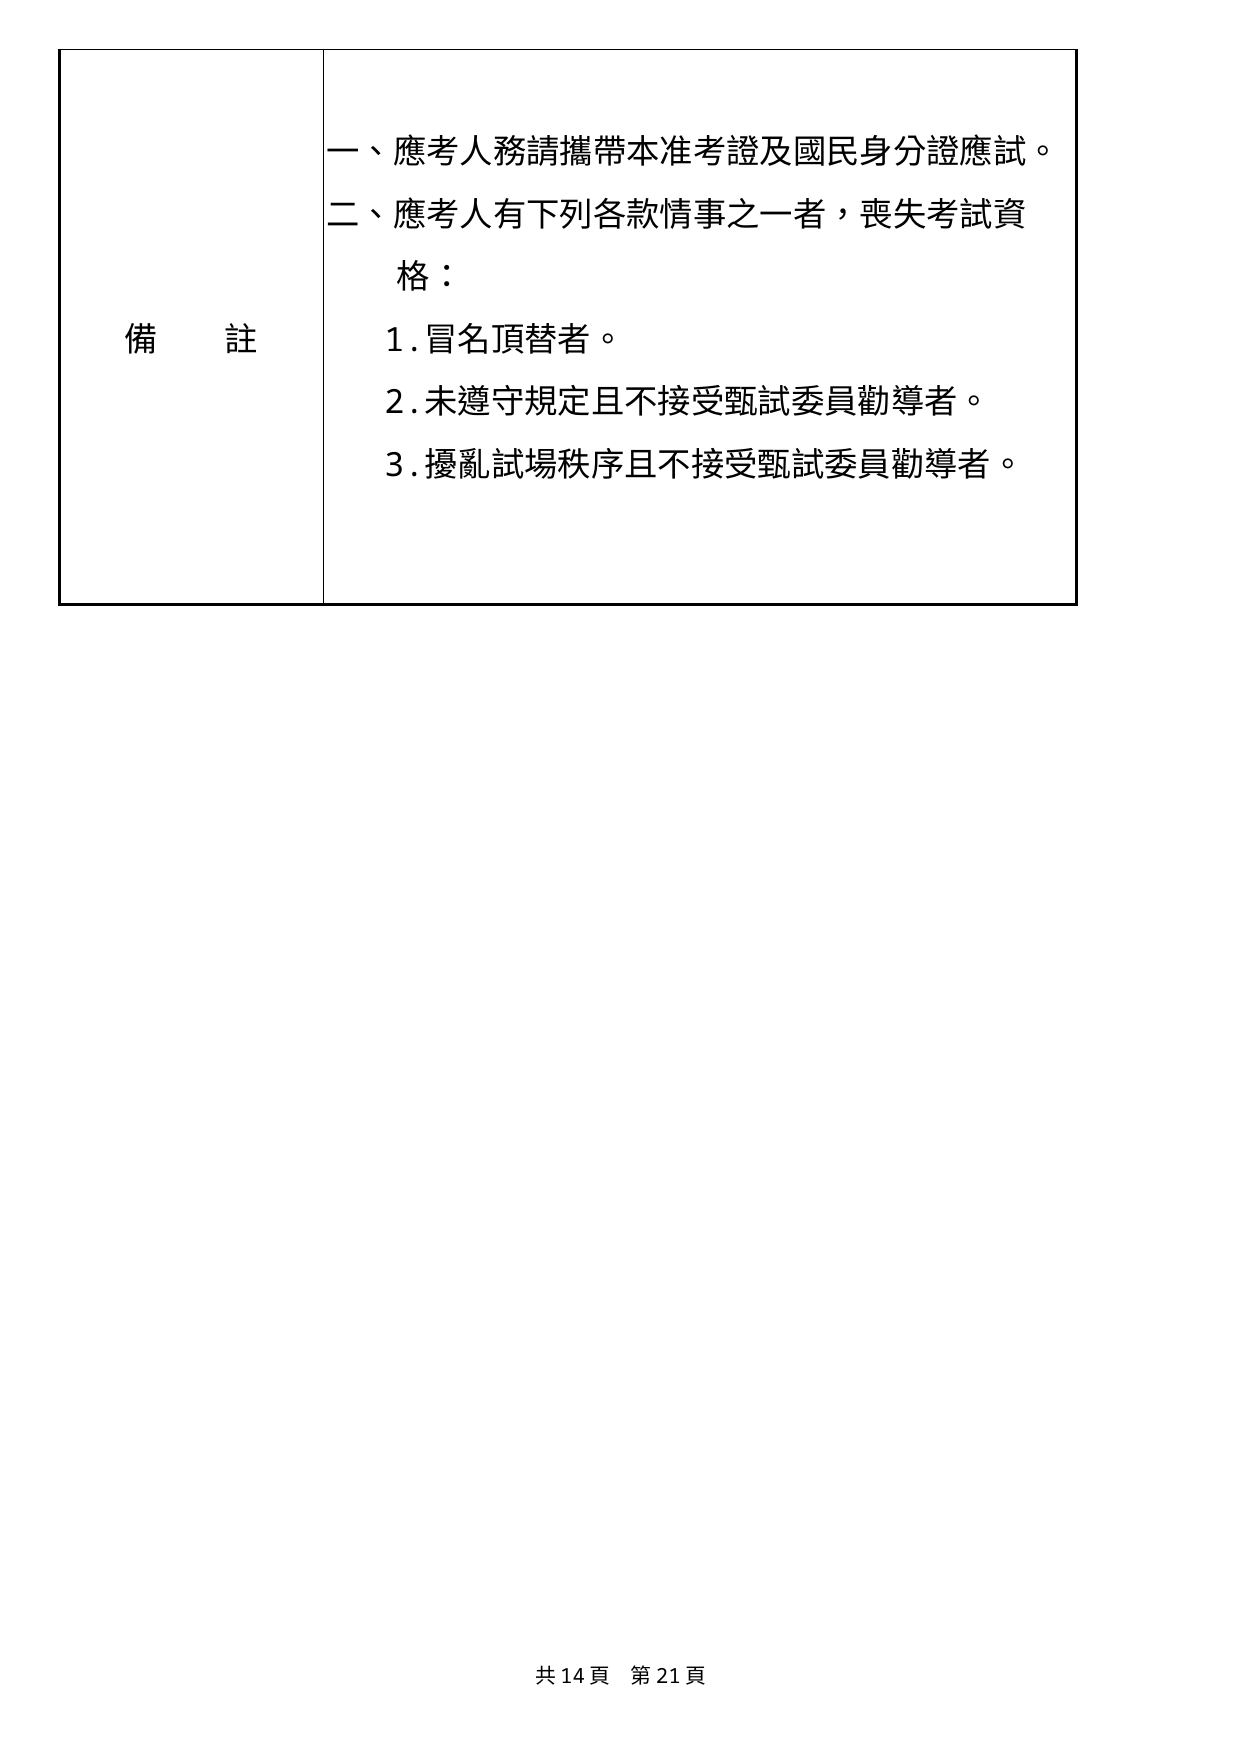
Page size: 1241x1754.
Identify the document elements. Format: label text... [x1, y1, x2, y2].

table_cell 一、應考人務請攜帶本准考證及國民身分證應試。 二、應考人有下列各款情事之一者，喪失考試資格： 1.冒名頂替者。 2.未遵守規定且不接受甄試委員勸導者。 3.擾亂試場秩序且不接受甄試委員勸導者。 [324, 50, 1075, 603]
table_cell 備 註 [61, 50, 323, 603]
